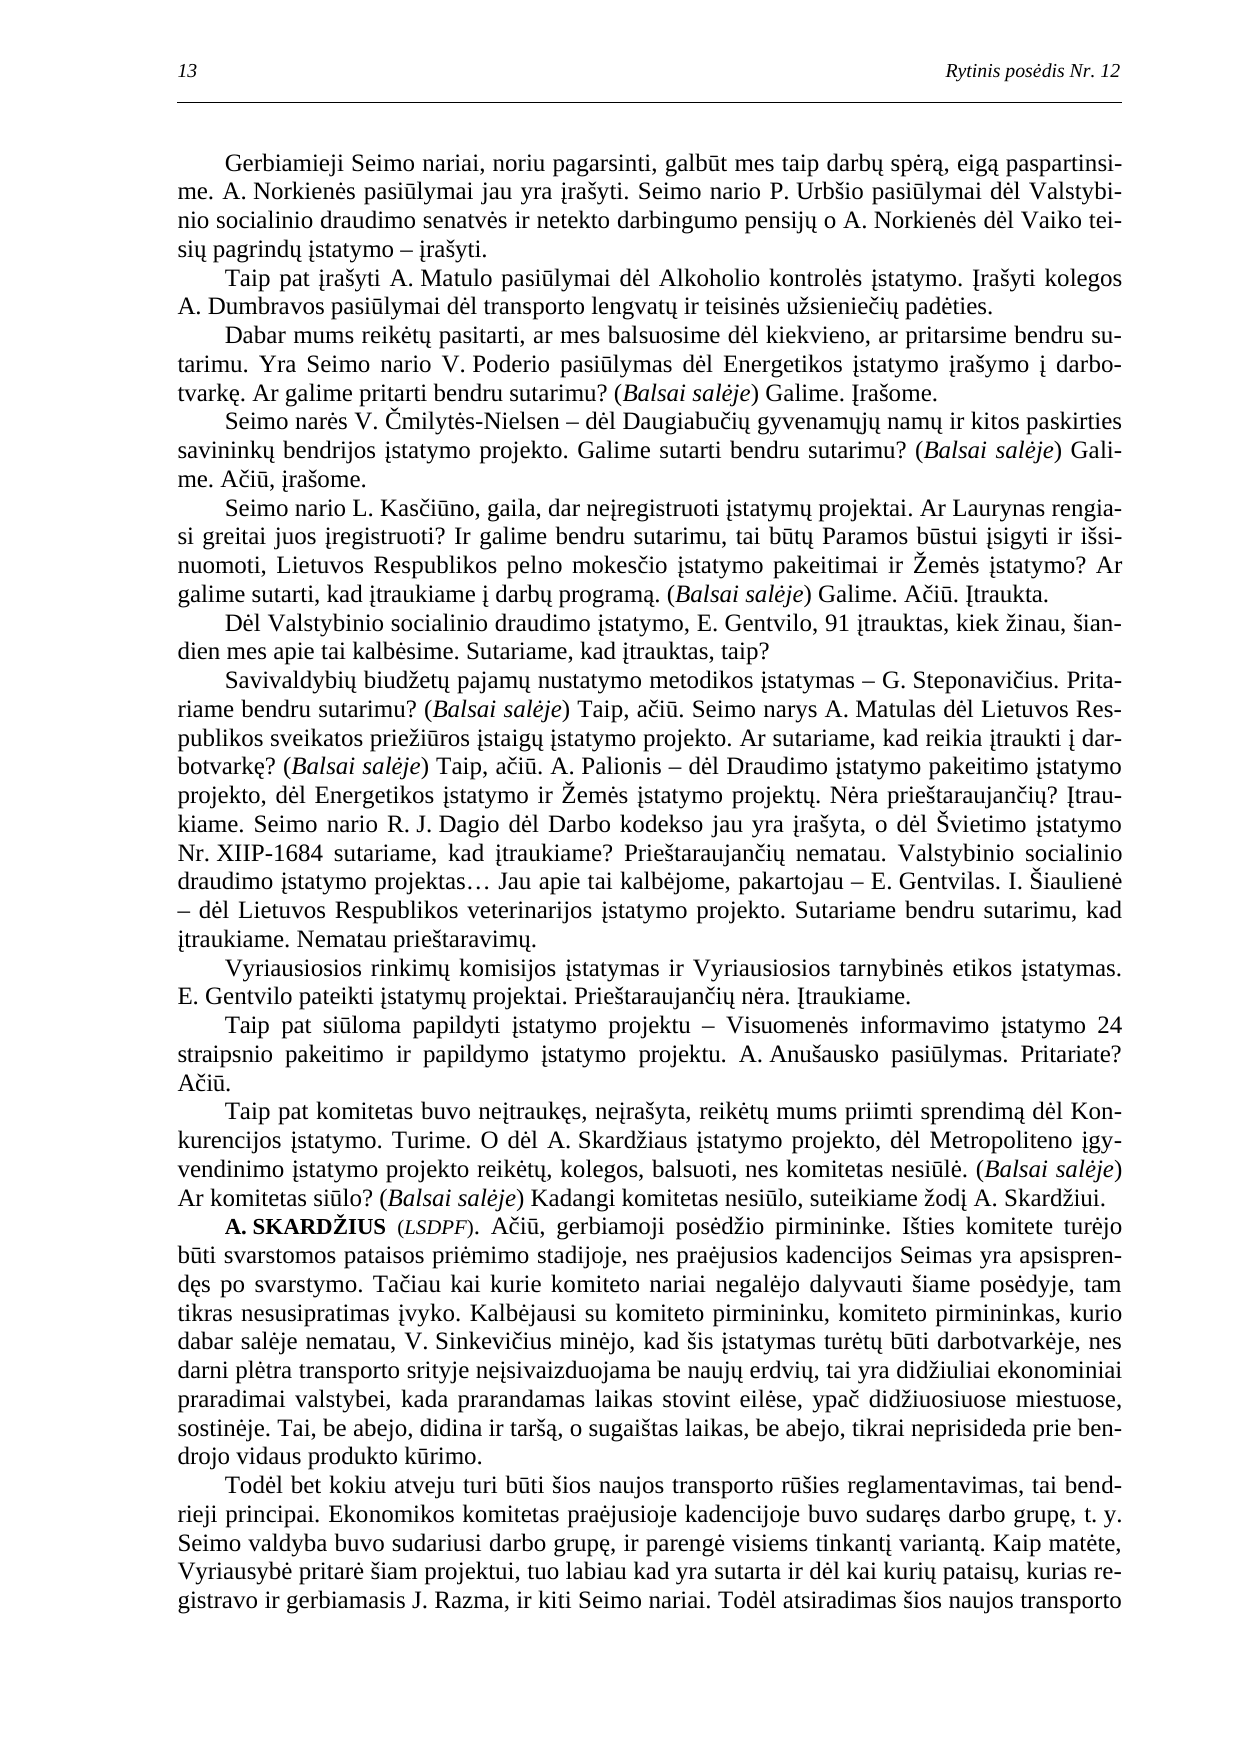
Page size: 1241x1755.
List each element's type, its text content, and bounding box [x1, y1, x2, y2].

text Taip pat ko­mi­te­tas bu­vo ne­įtrau­kęs, ne­įra­šy­ta, rei­kė­tų mums pri­im­ti spren­di­mą dėl Kon­ku­ren­ci­jos įsta­ty­mo. Tu­ri­me. O dėl A. Skar­džiaus įsta­ty­mo pro­jek­to, dėl Met­ro­po­li­te­no įgy­ven­di­ni­mo įsta­ty­mo pro­jek­to rei­kė­tų, ko­le­gos, bal­suo­ti, nes ko­mi­te­tas ne­siū­lė. (Bal­sai sa­lė­je) Ar ko­mi­te­tas siū­lo? (Bal­sai sa­lė­je) Ka­dan­gi ko­mi­te­tas ne­siū­lo, su­tei­kia­me žo­dį A. Skar­džiui. [177, 1096, 1122, 1211]
text Vy­riau­sio­sios rin­ki­mų ko­mi­si­jos įsta­ty­mas ir Vy­riau­sio­sios tar­ny­bi­nės eti­kos įsta­ty­mas. E. Gent­vi­lo pa­teik­ti įsta­ty­mų pro­jek­tai. Prieš­ta­rau­jan­čių nė­ra. Įtrau­kia­me. [177, 953, 1122, 1010]
text Ger­bia­mie­ji Sei­mo na­riai, no­riu pa­gar­sin­ti, gal­būt mes taip dar­bų spė­rą, ei­gą pa­spar­tin­si­me. A. Nor­kie­nės pa­siū­ly­mai jau yra įra­šy­ti. Sei­mo na­rio P. Urb­šio pa­siū­ly­mai dėl Vals­ty­bi­nio so­cia­li­nio drau­di­mo se­nat­vės ir ne­tek­to dar­bin­gu­mo pen­si­jų o A. Nor­kie­nės dėl Vai­ko tei­sių pa­grin­dų įsta­ty­mo – įra­šy­ti. [177, 148, 1122, 263]
text To­dėl bet ko­kiu at­ve­ju tu­ri bū­ti šios nau­jos trans­por­to rū­šies reg­la­men­ta­vi­mas, tai ben­d­rie­ji prin­ci­pai. Eko­no­mi­kos ko­mi­te­tas pra­ėju­sio­je ka­den­ci­jo­je bu­vo su­da­ręs dar­bo gru­pę, t. y. Sei­mo val­dy­ba bu­vo su­da­riu­si dar­bo gru­pę, ir pa­ren­gė vi­siems tin­kan­tį va­rian­tą. Kaip ma­tė­te, Vy­riau­sy­bė pri­ta­rė šiam pro­jek­tui, tuo la­biau kad yra su­tar­ta ir dėl kai ku­rių pa­tai­sų, ku­rias re­gist­ra­vo ir ger­bia­ma­sis J. Raz­ma, ir ki­ti Sei­mo na­riai. To­dėl at­si­ra­di­mas šios nau­jos trans­por­to [177, 1470, 1122, 1614]
text Taip pat įra­šy­ti A. Ma­tu­lo pa­siū­ly­mai dėl Al­ko­ho­lio kon­tro­lės įsta­ty­mo. Įra­šy­ti ko­le­gos A. Dumb­ra­vos pa­siū­ly­mai dėl trans­por­to leng­va­tų ir tei­si­nės už­sie­nie­čių pa­dė­ties. [177, 263, 1122, 320]
text Da­bar mums rei­kė­tų pa­si­tar­ti, ar mes bal­suo­si­me dėl kiek­vie­no, ar pri­tar­si­me ben­dru su­ta­ri­mu. Yra Sei­mo na­rio V. Po­de­rio pa­siū­ly­mas dėl Ener­ge­ti­kos įsta­ty­mo įra­šy­mo į dar­bo­tvarkę. Ar ga­li­me pri­tar­ti ben­dru su­ta­ri­mu? (Bal­sai sa­lė­je) Ga­li­me. Įra­šo­me. [177, 320, 1122, 406]
text Taip pat siū­lo­ma pa­pil­dy­ti įsta­ty­mo pro­jek­tu – Vi­suo­me­nės in­for­ma­vi­mo įsta­ty­mo 24 strai­ps­nio pa­kei­ti­mo ir pa­pil­dy­mo įsta­ty­mo pro­jek­tu. A. Anu­šaus­ko pa­siū­ly­mas. Pri­ta­ria­te? Ačiū. [177, 1010, 1122, 1096]
text Sei­mo na­rio L. Kas­čiū­no, gai­la, dar ne­įre­gist­ruo­ti įsta­ty­mų pro­jek­tai. Ar Lau­ry­nas ren­gia­si grei­tai juos įre­gist­ruo­ti? Ir ga­li­me ben­dru su­ta­ri­mu, tai bū­tų Pa­ra­mos būs­tui įsi­gy­ti ir iš­si­nuo­mo­ti, Lie­tu­vos Res­pub­li­kos pel­no mo­kes­čio įsta­ty­mo pa­kei­ti­mai ir Že­mės įsta­ty­mo? Ar ga­li­me su­tar­ti, kad įtrau­kia­me į dar­bų pro­gra­mą. (Bal­sai sa­lė­je) Ga­li­me. Ačiū. Įtrauk­ta. [177, 493, 1122, 608]
text Dėl Vals­ty­bi­nio so­cia­li­nio drau­di­mo įsta­ty­mo, E. Gent­vi­lo, 91 įtrauk­tas, kiek ži­nau, šian­dien mes apie tai kal­bė­si­me. Su­ta­ria­me, kad įtrauk­tas, taip? [177, 608, 1122, 665]
text A. SKARDŽIUS (LSDPF). Ačiū, ger­bia­mo­ji po­sė­džio pir­mi­nin­ke. Iš­ties ko­mi­te­te tu­rė­jo bū­ti svars­to­mos pa­tai­sos pri­ėmi­mo sta­di­jo­je, nes pra­ėju­sios ka­den­ci­jos Sei­mas yra ap­si­spren­dęs po svars­ty­mo. Ta­čiau kai ku­rie ko­mi­te­to na­riai ne­ga­lė­jo da­ly­vau­ti šia­me po­sė­dy­je, tam tik­ras nesu­si­pra­ti­mas įvy­ko. Kal­bė­jau­si su ko­mi­te­to pir­mi­nin­ku, ko­mi­te­to pir­mi­nin­kas, ku­rio da­bar sa­lė­je ne­ma­tau, V. Sin­ke­vi­čius mi­nė­jo, kad šis įsta­ty­mas tu­rė­tų bū­ti dar­bo­tvarkėje, nes dar­ni plėt­ra trans­por­to sri­ty­je ne­įsi­vaiz­duo­ja­ma be nau­jų erd­vių, tai yra di­džiu­liai eko­no­mi­niai pra­ra­di­mai vals­ty­bei, ka­da pra­ran­da­mas lai­kas sto­vint ei­lė­se, ypač di­džiuo­siuo­se mies­tuo­se, sos­ti­nė­je. Tai, be abe­jo, di­di­na ir tar­šą, o su­gaiš­tas lai­kas, be abe­jo, tik­rai ne­pri­si­de­da prie ben­dro­jo vi­daus pro­duk­to kū­ri­mo. [177, 1211, 1122, 1470]
text Sa­vi­val­dy­bių biu­dže­tų pa­ja­mų nu­sta­ty­mo me­to­di­kos įsta­ty­mas – G. Ste­po­na­vi­čius. Pri­ta­ria­me ben­dru su­ta­ri­mu? (Bal­sai sa­lė­je) Taip, ačiū. Sei­mo na­rys A. Ma­tu­las dėl Lie­tu­vos Res­pub­li­kos svei­ka­tos prie­žiū­ros įstai­gų įsta­ty­mo pro­jek­to. Ar su­ta­ria­me, kad rei­kia įtrauk­ti į dar­bo­tvarkę? (Bal­sai sa­lė­je) Taip, ačiū. A. Pa­lio­nis – dėl Drau­di­mo įsta­ty­mo pa­kei­ti­mo įsta­ty­mo pro­jek­to, dėl Ener­ge­ti­kos įsta­ty­mo ir Že­mės įsta­ty­mo pro­jek­tų. Nė­ra prieš­ta­rau­jan­čių? Įtrau­kia­me. Sei­mo na­rio R. J. Da­gio dėl Dar­bo ko­dek­so jau yra įra­šy­ta, o dėl Švie­ti­mo įsta­ty­mo Nr. XIIP-1684 su­ta­ria­me, kad įtrau­kia­me? Prieš­ta­rau­jan­čių ne­ma­tau. Vals­ty­bi­nio so­cia­li­nio drau­di­mo įsta­ty­mo pro­jek­tas… Jau apie tai kal­bė­jo­me, pa­kar­to­jau – E. Gent­vi­las. I. Šiau­lie­nė – dėl Lie­tu­vos Res­pub­li­kos ve­te­ri­na­ri­jos įsta­ty­mo pro­jek­to. Su­ta­ria­me ben­dru su­ta­ri­mu, kad įtrau­kia­me. Ne­ma­tau prieš­ta­ra­vi­mų. [177, 665, 1122, 953]
text Sei­mo na­rės V. Čmi­ly­tės-Niel­sen – dėl Dau­gia­bu­čių gy­ve­na­mų­jų na­mų ir ki­tos pa­skir­ties sa­vi­nin­kų ben­dri­jos įsta­ty­mo pro­jek­to. Ga­li­me su­tar­ti ben­dru su­ta­ri­mu? (Bal­sai sa­lė­je) Ga­li­me. Ačiū, įra­šo­me. [177, 406, 1122, 493]
